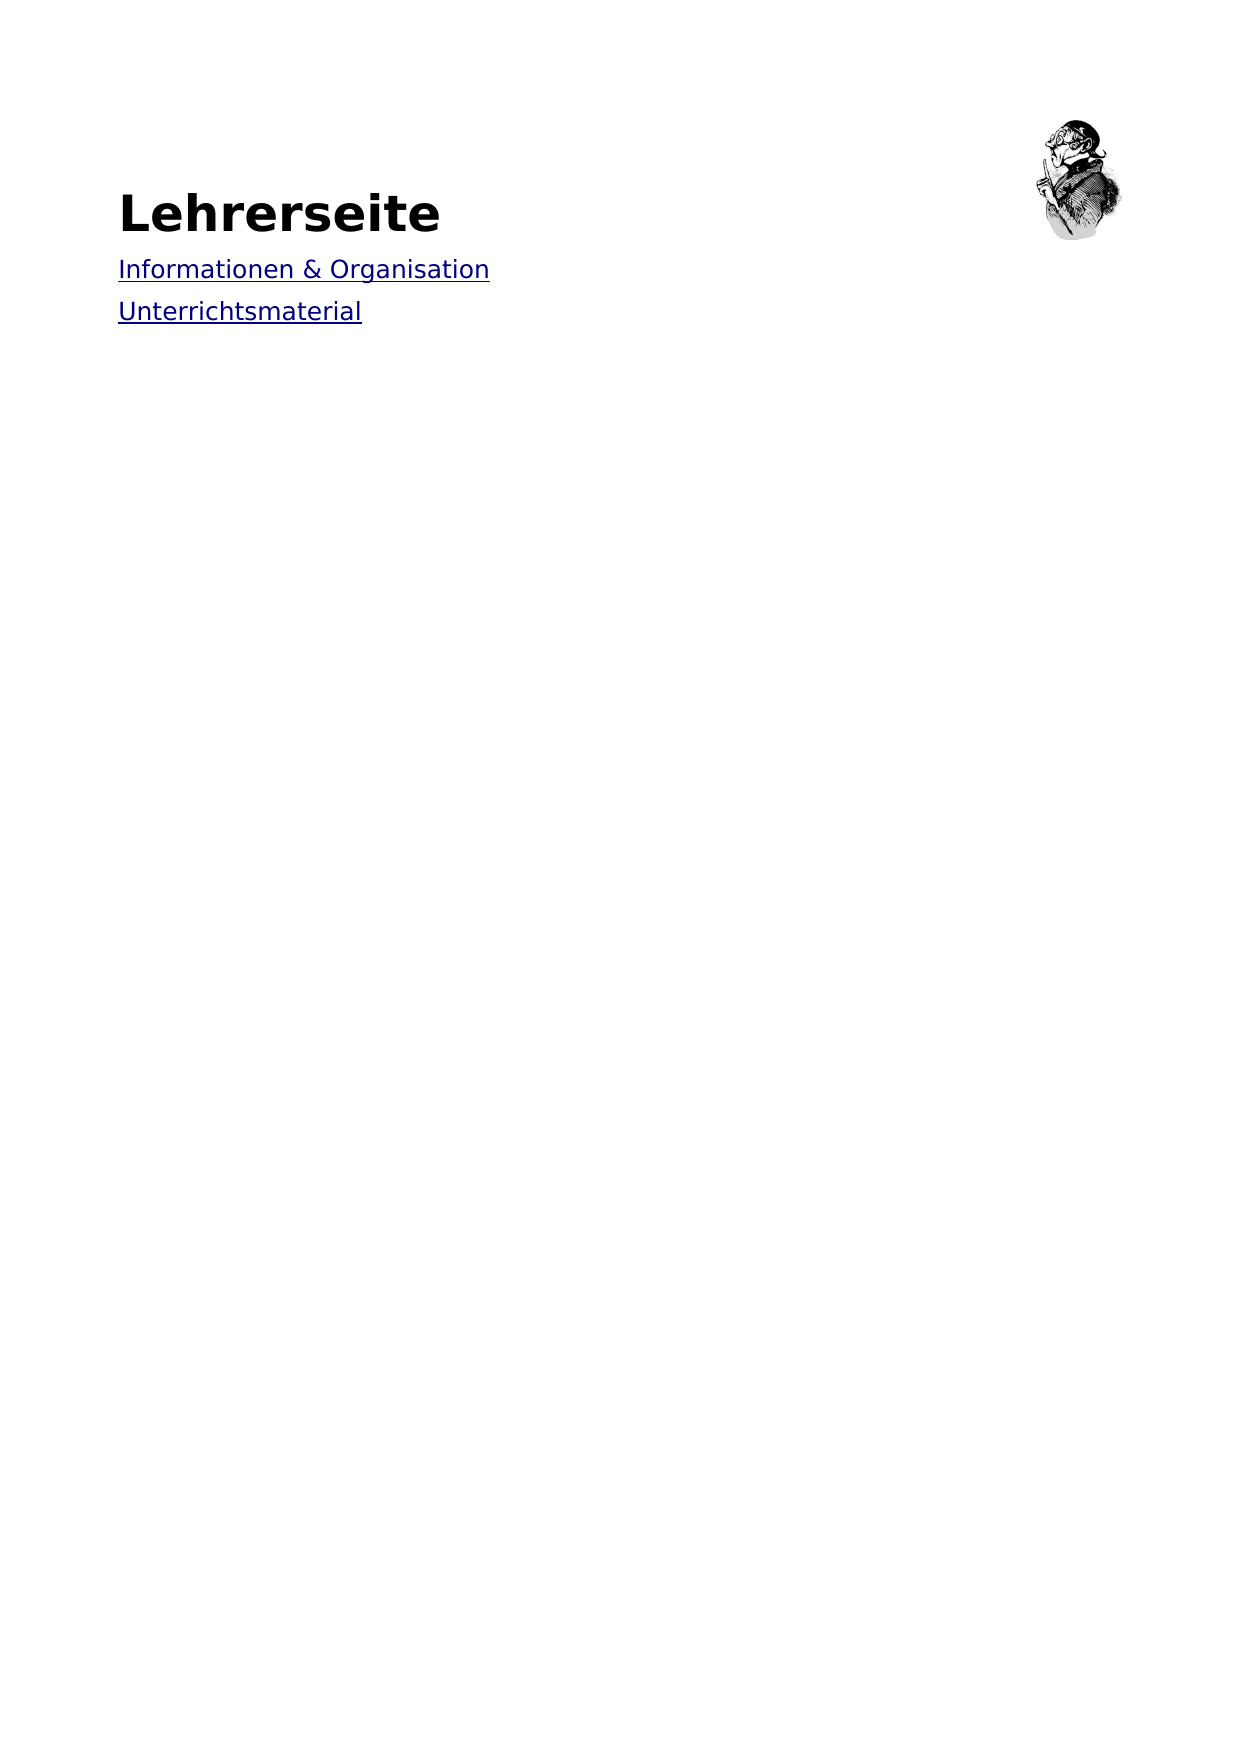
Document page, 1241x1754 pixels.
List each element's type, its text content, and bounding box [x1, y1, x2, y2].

picture [1028, 118, 1123, 240]
text Informationen & Organisation [118, 256, 1122, 285]
subtitle Lehrerseite [118, 185, 1122, 243]
text Unterrichtsmaterial [118, 297, 1122, 326]
